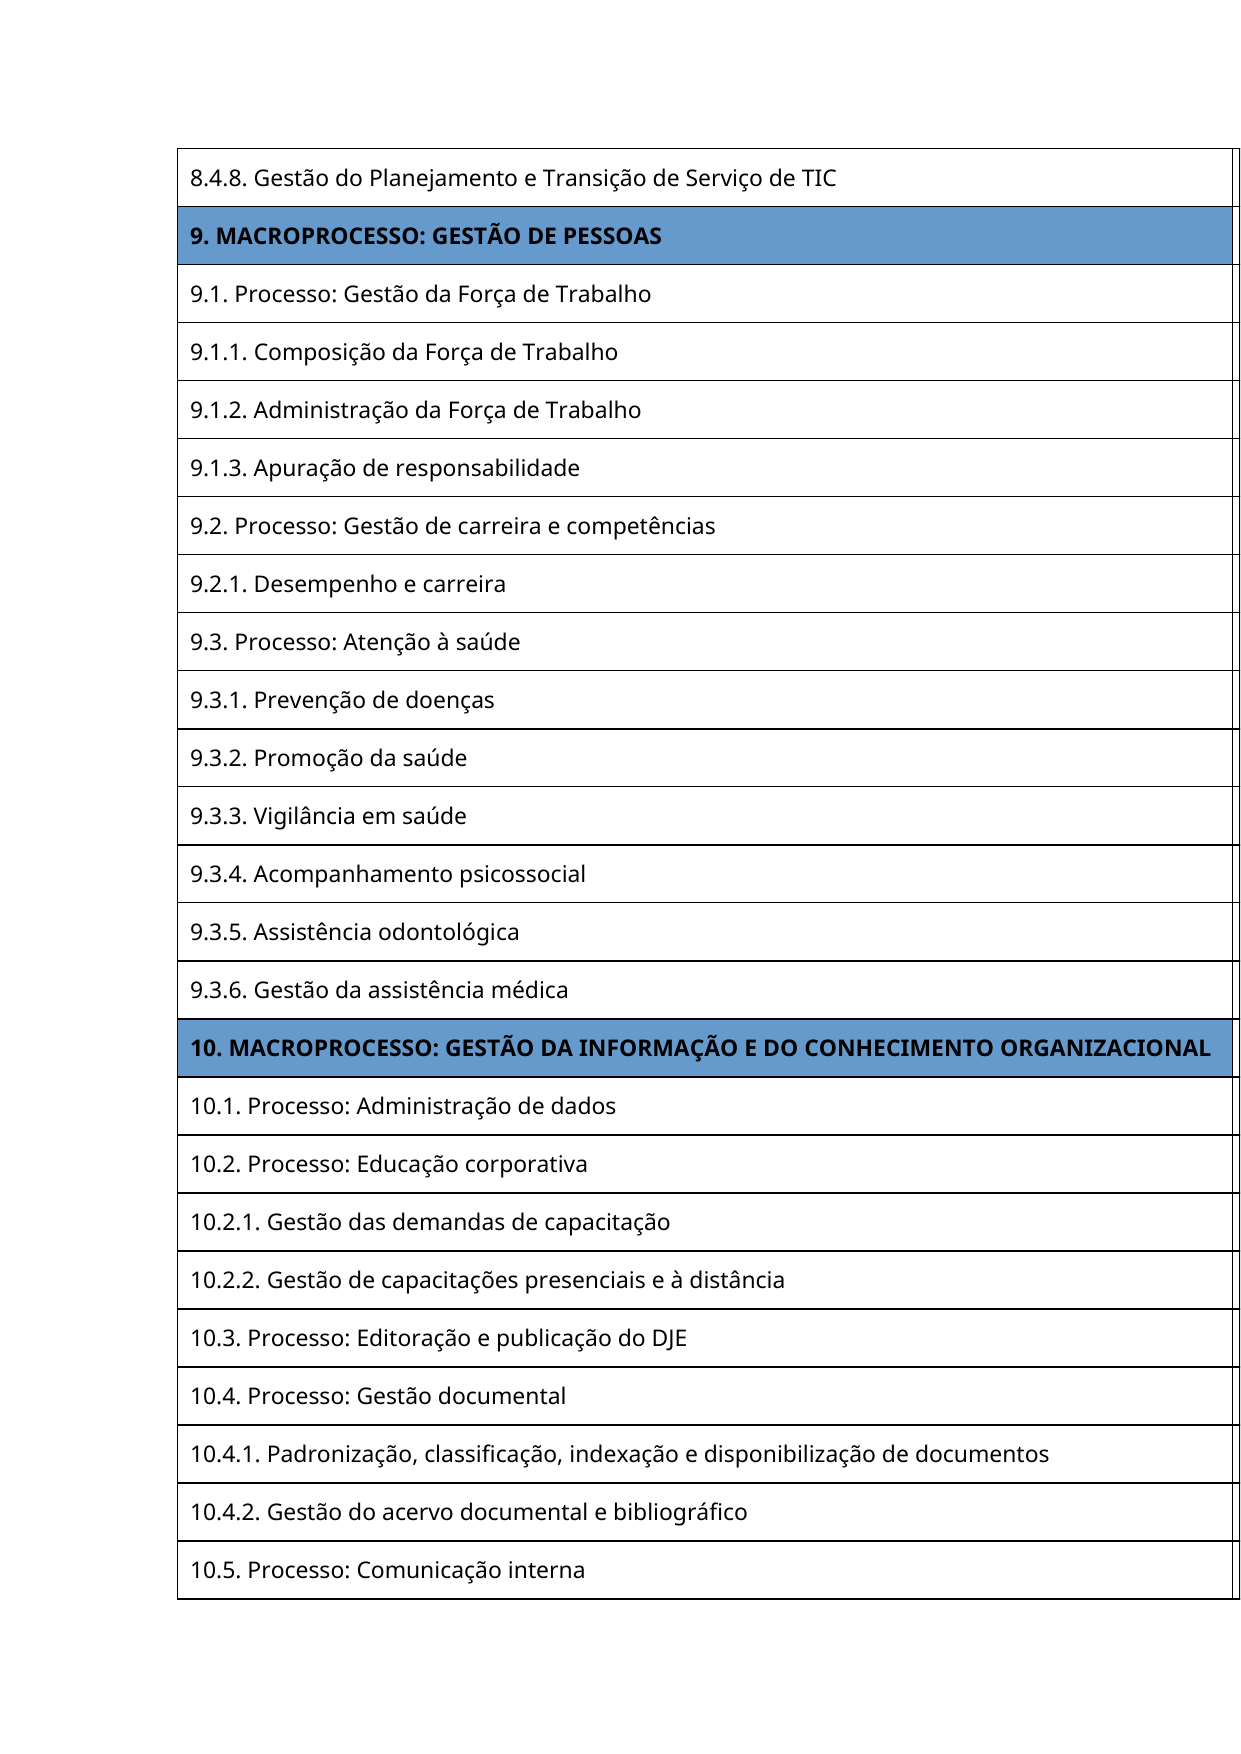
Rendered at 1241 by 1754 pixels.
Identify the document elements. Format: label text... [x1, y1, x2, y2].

table_cell 2 [1233, 1310, 1239, 1366]
table_cell 10.4.1. Padronização, classificação, indexação e disponibilização de documentos [178, 1426, 1232, 1482]
table_cell 9.1.2. Administração da Força de Trabalho [178, 381, 1232, 438]
table_cell 9.2. Processo: Gestão de carreira e competências [178, 497, 1232, 554]
table_cell 2 [1233, 903, 1239, 960]
table_cell 2 [1233, 1136, 1239, 1192]
table_cell 2 [1233, 323, 1239, 380]
table_cell 8.4.8. Gestão do Planejamento e Transição de Serviço de TIC [178, 149, 1232, 206]
table_cell 2 [1233, 1020, 1239, 1076]
table_cell 10.5. Processo: Comunicação interna [178, 1542, 1232, 1598]
table_cell 10.3. Processo: Editoração e publicação do DJE [178, 1310, 1232, 1366]
table_cell 9.3. Processo: Atenção à saúde [178, 613, 1232, 670]
table_cell 2 [1233, 265, 1239, 322]
table_cell 10.4. Processo: Gestão documental [178, 1368, 1232, 1424]
table_cell 2 [1233, 730, 1239, 786]
table_cell 10.4.2. Gestão do acervo documental e bibliográfico [178, 1484, 1232, 1540]
table_cell 2 [1233, 207, 1239, 264]
table_cell 2 [1233, 381, 1239, 438]
table_cell 2 [1233, 1484, 1239, 1540]
table_cell 9.3.6. Gestão da assistência médica [178, 962, 1232, 1018]
table_cell 2 [1233, 555, 1239, 612]
table_cell 2 [1233, 1542, 1239, 1598]
table_cell 9.1.1. Composição da Força de Trabalho [178, 323, 1232, 380]
table_cell 9.3.3. Vigilância em saúde [178, 787, 1232, 844]
table_cell 2 [1233, 787, 1239, 844]
table_cell 2 [1233, 962, 1239, 1018]
table_cell 10.2.2. Gestão de capacitações presenciais e à distância [178, 1252, 1232, 1308]
table_cell 10.1. Processo: Administração de dados [178, 1078, 1232, 1134]
table_cell 2 [1233, 439, 1239, 496]
table_cell 2 [1233, 1194, 1239, 1250]
table_cell 10. MACROPROCESSO: GESTÃO DA INFORMAÇÃO E DO CONHECIMENTO ORGANIZACIONAL [178, 1020, 1232, 1076]
table_cell 2 [1233, 846, 1239, 902]
table_cell 2 [1233, 1368, 1239, 1424]
table_cell 2 [1233, 671, 1239, 728]
table_cell 9.3.1. Prevenção de doenças [178, 671, 1232, 728]
table_cell 9.2.1. Desempenho e carreira [178, 555, 1232, 612]
table_cell 9.3.5. Assistência odontológica [178, 903, 1232, 960]
table_cell 9.1.3. Apuração de responsabilidade [178, 439, 1232, 496]
table_cell 2 [1233, 1078, 1239, 1134]
table_cell 9.1. Processo: Gestão da Força de Trabalho [178, 265, 1232, 322]
table_cell 2 [1233, 149, 1239, 206]
table_cell 2 [1233, 1252, 1239, 1308]
table_cell 9.3.4. Acompanhamento psicossocial [178, 846, 1232, 902]
table_cell 9.3.2. Promoção da saúde [178, 730, 1232, 786]
table_cell 2 [1233, 1426, 1239, 1482]
table_cell 10.2.1. Gestão das demandas de capacitação [178, 1194, 1232, 1250]
table_cell 2 [1233, 613, 1239, 670]
table_cell 2 [1233, 497, 1239, 554]
table_cell 9. MACROPROCESSO: GESTÃO DE PESSOAS [178, 207, 1232, 264]
table_cell 10.2. Processo: Educação corporativa [178, 1136, 1232, 1192]
